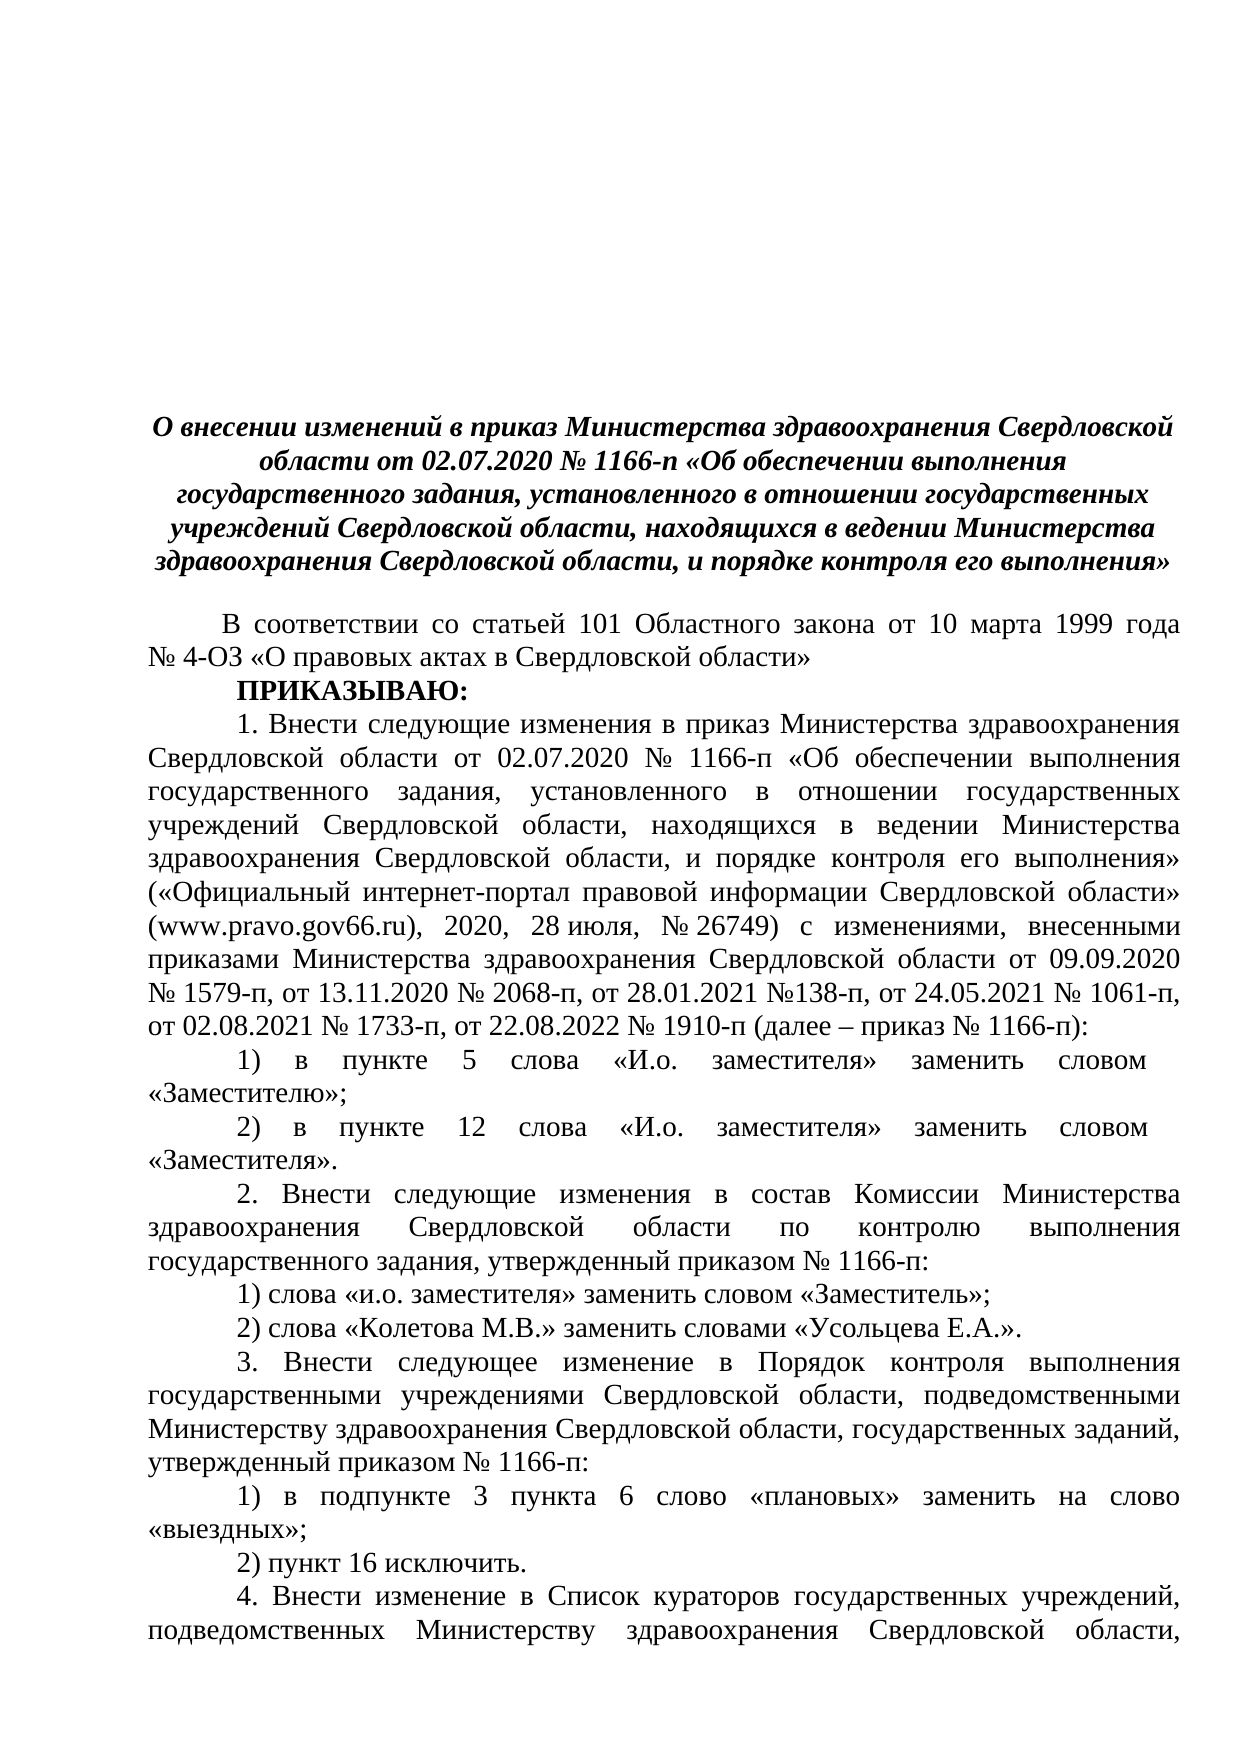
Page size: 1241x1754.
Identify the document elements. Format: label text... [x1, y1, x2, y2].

text 2) в пункте 12 слова «И.о. заместителя» заменить словом «Заместителя». [148, 1109, 1181, 1176]
text 1) слова «и.о. заместителя» заменить словом «Заместитель»; [148, 1277, 1181, 1310]
text 1. Внести следующие изменения в приказ Министерства здравоохранения Свердловской области от 02.07.2020 № 1166-п «Об обеспечении выполнения государственного задания, установленного в отношении государственных учреждений Свердловской области, находящихся в ведении Министерства здравоохранения Свердловской области, и порядке контроля его выполнения» («Официальный интернет-портал правовой информации Свердловской области» (www.pravo.gov66.ru), 2020, 28 июля, № 26749) с изменениями, внесенными приказами Министерства здравоохранения Свердловской области от 09.09.2020 № 1579-п, от 13.11.2020 № 2068-п, от 28.01.2021 №138-п, от 24.05.2021 № 1061-п, от 02.08.2021 № 1733-п, от 22.08.2022 № 1910-п (далее – приказ № 1166-п): [148, 706, 1181, 1042]
text О внесении изменений в приказ Министерства здравоохранения Свердловской области от 02.07.2020 № 1166-п «Об обеспечении выполнения государственного задания, установленного в отношении государственных учреждений Свердловской области, находящихся в ведении Министерства здравоохранения Свердловской области, и порядке контроля его выполнения» [148, 409, 1181, 577]
title В соответствии со статьей 101 Областного закона от 10 марта 1999 года № 4‑ОЗ «О правовых актах в Свердловской области» [148, 606, 1181, 673]
text 2) слова «Колетова М.В.» заменить словами «Усольцева Е.А.». [148, 1310, 1181, 1344]
text 1) в подпункте 3 пункта 6 слово «плановых» заменить на слово «выездных»; [148, 1478, 1181, 1545]
text 4. Внести изменение в Список кураторов государственных учреждений, подведомственных Министерству здравоохранения Свердловской области, [148, 1578, 1181, 1646]
text 3. Внести следующее изменение в Порядок контроля выполнения государственными учреждениями Свердловской области, подведомственными Министерству здравоохранения Свердловской области, государственных заданий, утвержденный приказом № 1166-п: [148, 1344, 1181, 1478]
text ПРИКАЗЫВАЮ: [148, 673, 1181, 706]
text 2. Внести следующие изменения в состав Комиссии Министерства здравоохранения Свердловской области по контролю выполнения государственного задания, утвержденный приказом № 1166-п: [148, 1176, 1181, 1277]
text 1) в пункте 5 слова «И.о. заместителя» заменить словом «Заместителю»; [148, 1042, 1181, 1109]
text 2) пункт 16 исключить. [148, 1545, 1181, 1578]
